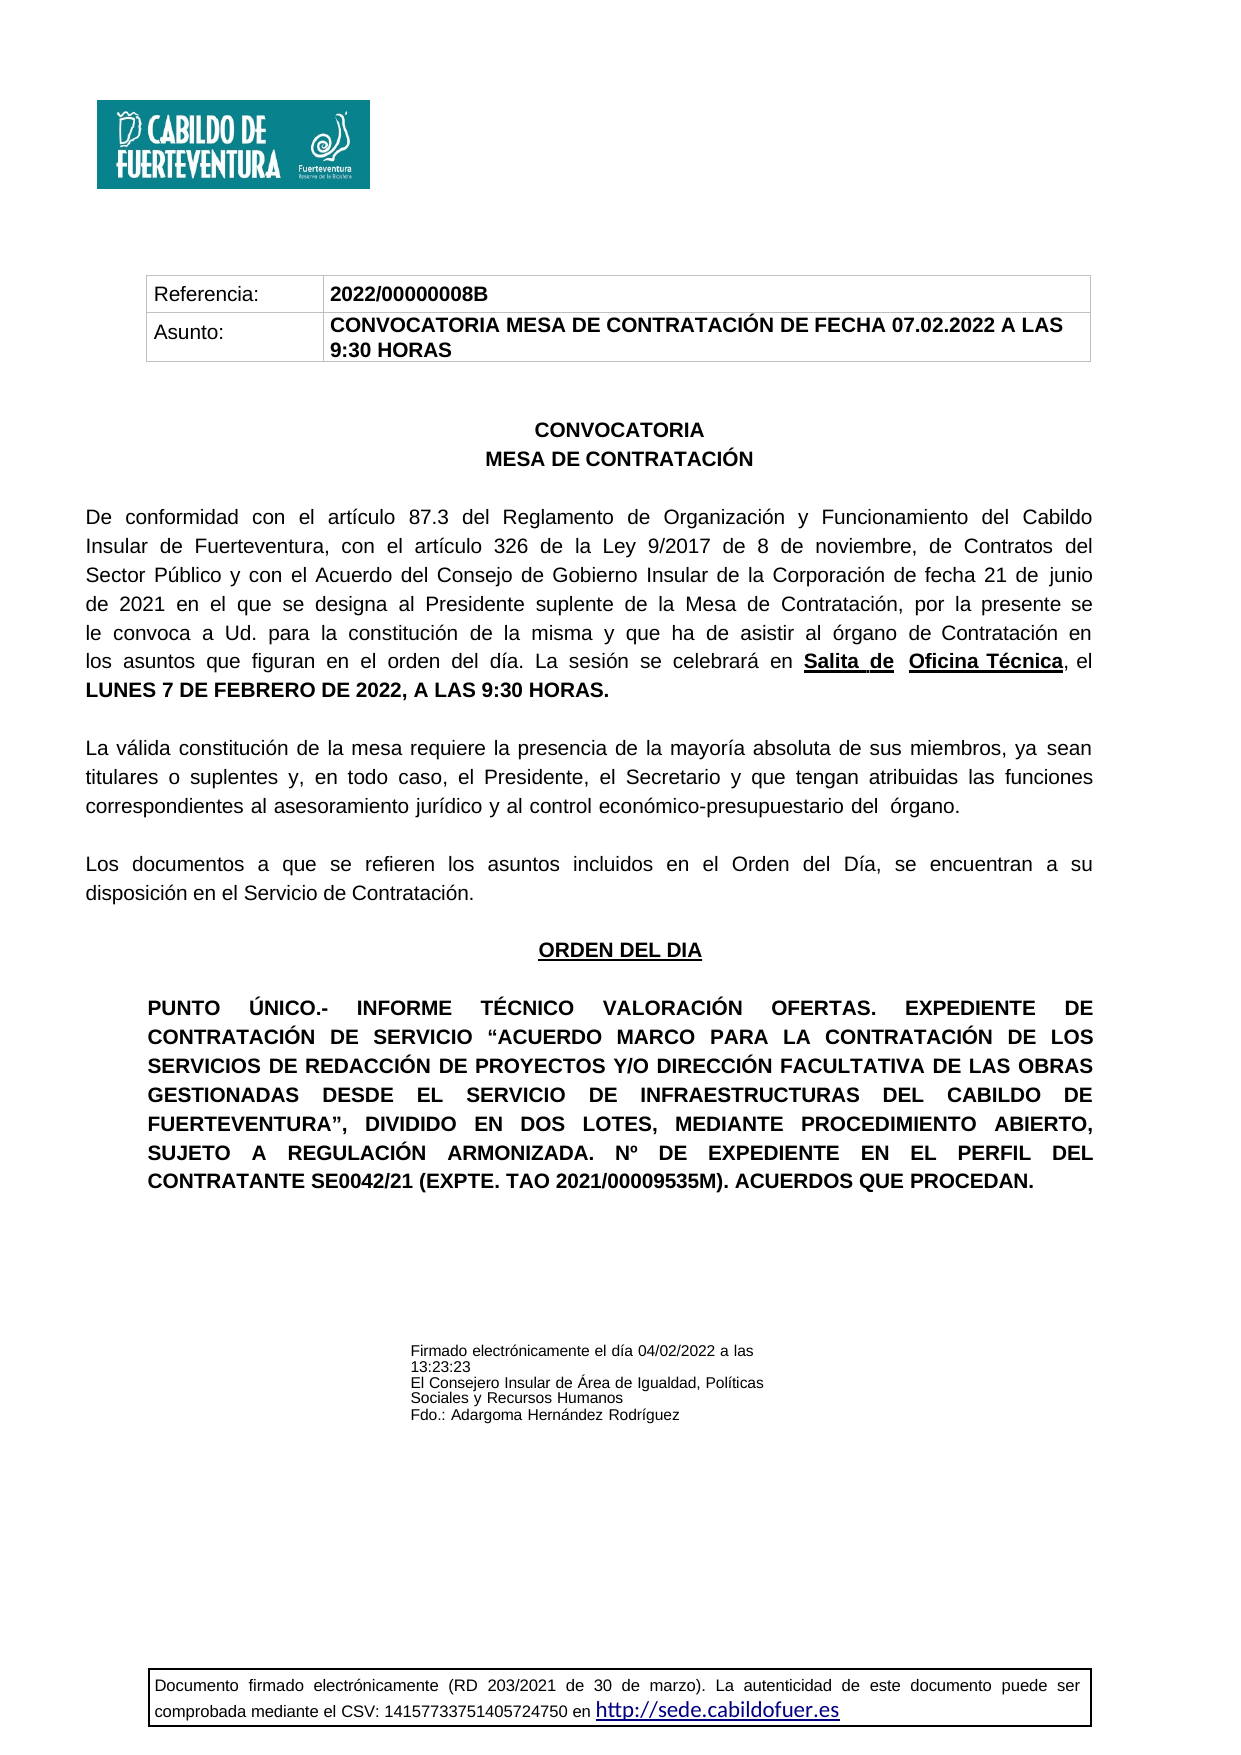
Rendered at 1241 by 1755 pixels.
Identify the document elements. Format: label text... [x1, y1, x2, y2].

subtitle CONVOCATORIA MESA DE CONTRATACIÓN [485, 418, 763, 471]
table_cell CONVOCATORIA MESA DE CONTRATACIÓN DE FECHA 07.02.2022 A LAS 9:30 HORAS [324, 313, 1090, 361]
table_cell Asunto: [147, 313, 323, 361]
text Fdo.: Adargoma Hernández Rodríguez [410, 1407, 1105, 1423]
subtitle ORDEN DEL DIA [135, 938, 1105, 962]
text Documento firmado electrónicamente (RD 203/2021 de 30 de marzo). La autenticidad de este documento puede ser comprobada mediante el CSV: 14157733751405724750 en http://sede.cabildofuer.es [154, 1676, 1083, 1723]
text De conformidad con el artículo 87.3 del Reglamento de Organización y Funcionamiento del Cabildo Insular de Fuerteventura, con el artículo 326 de la Ley 9/2017 de 8 de noviembre, de Contratos del Sector Público y con el Acuerdo del Consejo de Gobierno Insular de la Corporación de fecha 21 de junio de 2021 en el que se designa al Presidente suplente de la Mesa de Contratación, por la presente se le convoca a Ud. para la constitución de la misma y que ha de asistir al órgano de Contratación en los asuntos que figuran en el orden del día. La sesión se celebrará en Salita de Oficina Técnica, el LUNES 7 DE FEBRERO DE 2022, A LAS 9:30 HORAS. [85, 504, 1093, 702]
text Los documentos a que se refieren los asuntos incluidos en el Orden del Día, se encuentran a su disposición en el Servicio de Contratación. [85, 852, 1093, 904]
text El Consejero Insular de Área de Igualdad, Políticas Sociales y Recursos Humanos [410, 1376, 819, 1407]
text PUNTO ÚNICO.- INFORME TÉCNICO VALORACIÓN OFERTAS. EXPEDIENTE DE CONTRATACIÓN DE SERVICIO “ACUERDO MARCO PARA LA CONTRATACIÓN DE LOS SERVICIOS DE REDACCIÓN DE PROYECTOS Y/O DIRECCIÓN FACULTATIVA DE LAS OBRAS GESTIONADAS DESDE EL SERVICIO DE INFRAESTRUCTURAS DEL CABILDO DE FUERTEVENTURA”, DIVIDIDO EN DOS LOTES, MEDIANTE PROCEDIMIENTO ABIERTO, SUJETO A REGULACIÓN ARMONIZADA. Nº DE EXPEDIENTE EN EL PERFIL DEL CONTRATANTE SE0042/21 (EXPTE. TAO 2021/00009535M). ACUERDOS QUE PROCEDAN. [147, 996, 1093, 1193]
table_header Referencia: [147, 276, 323, 312]
text Firmado electrónicamente el día 04/02/2022 a las 13:23:23 [410, 1344, 763, 1376]
table_header 2022/00000008B [324, 276, 1090, 312]
text La válida constitución de la mesa requiere la presencia de la mayoría absoluta de sus miembros, ya sean titulares o suplentes y, en todo caso, el Presidente, el Secretario y que tengan atribuidas las funciones correspondientes al asesoramiento jurídico y al control económico-presupuestario del órgano. [85, 736, 1093, 818]
